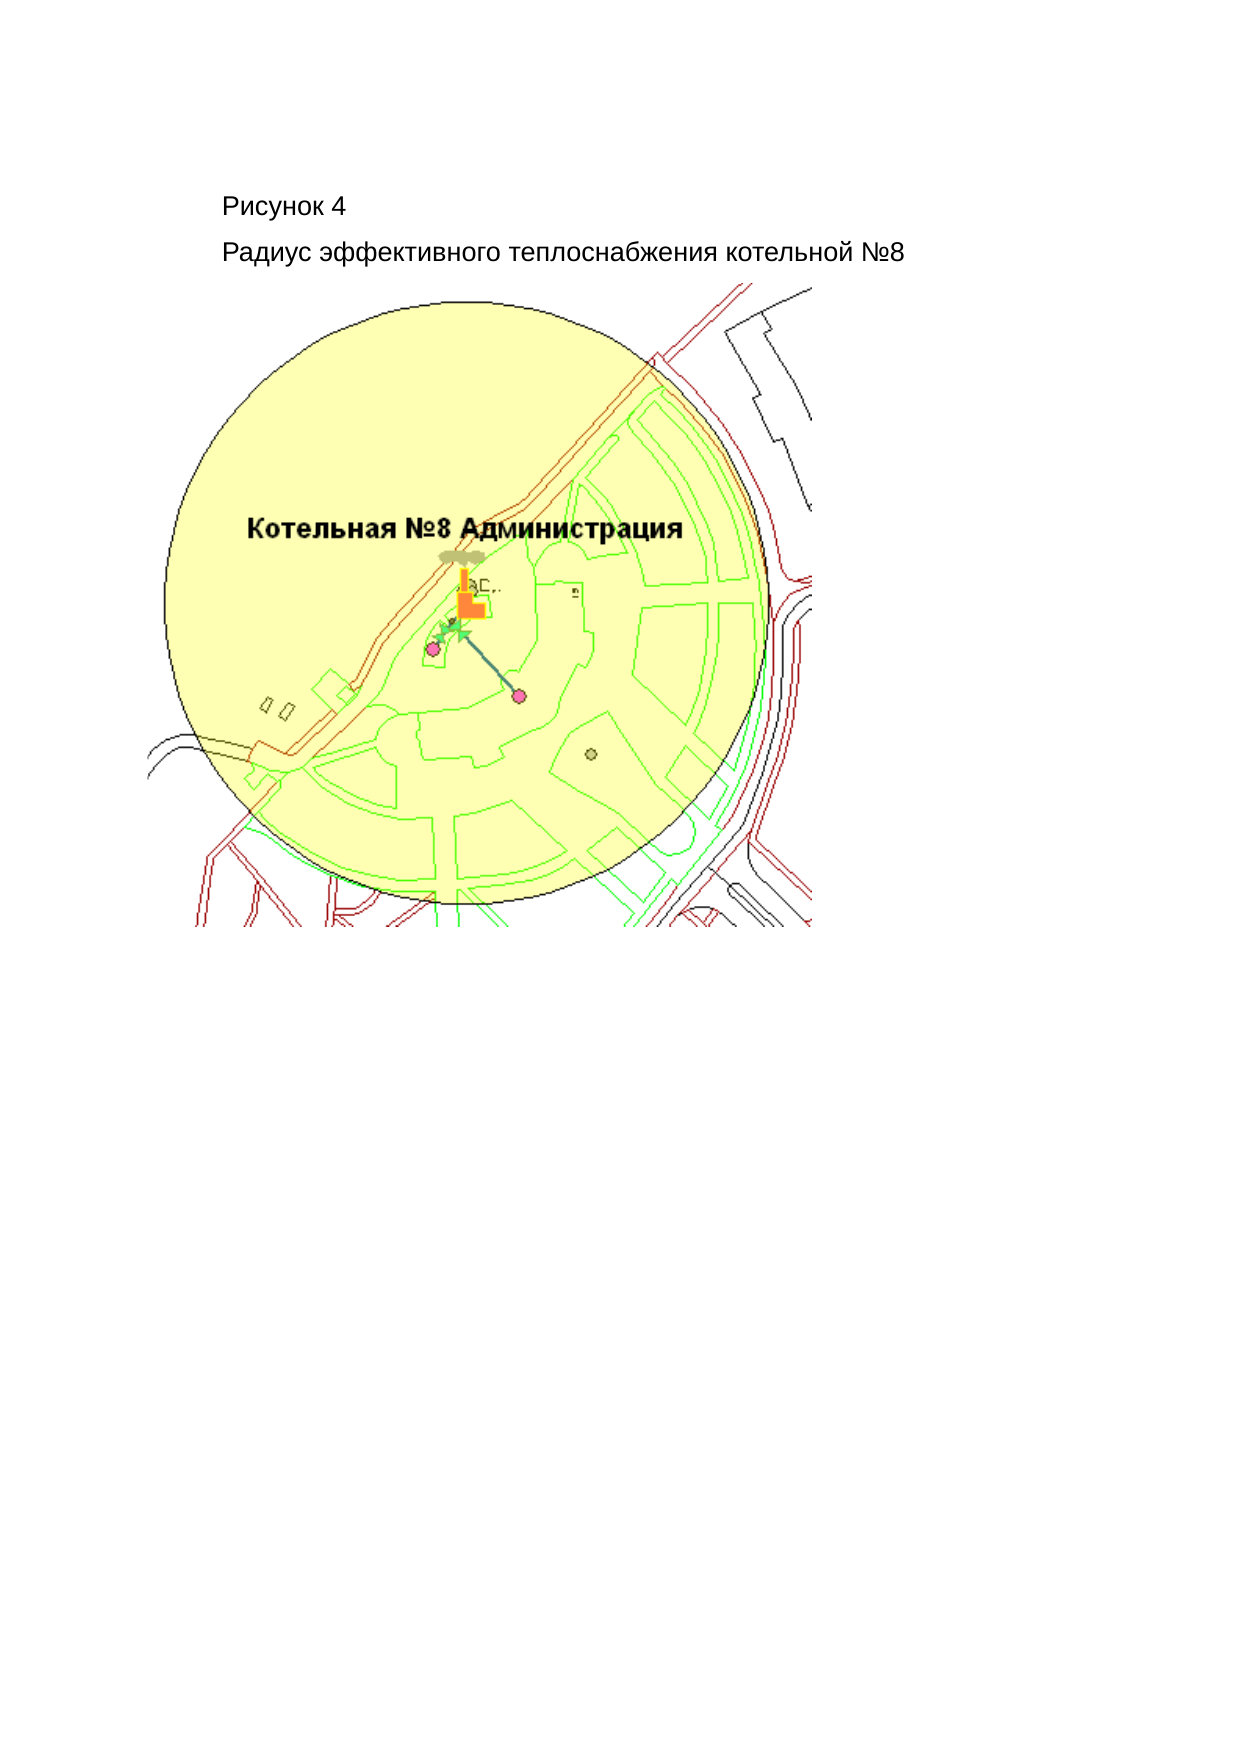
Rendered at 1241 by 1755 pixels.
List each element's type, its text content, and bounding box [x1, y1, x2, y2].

text Рисунок 4 [148, 189, 1152, 221]
text Радиус эффективного теплоснабжения котельной №8 [148, 236, 1152, 268]
